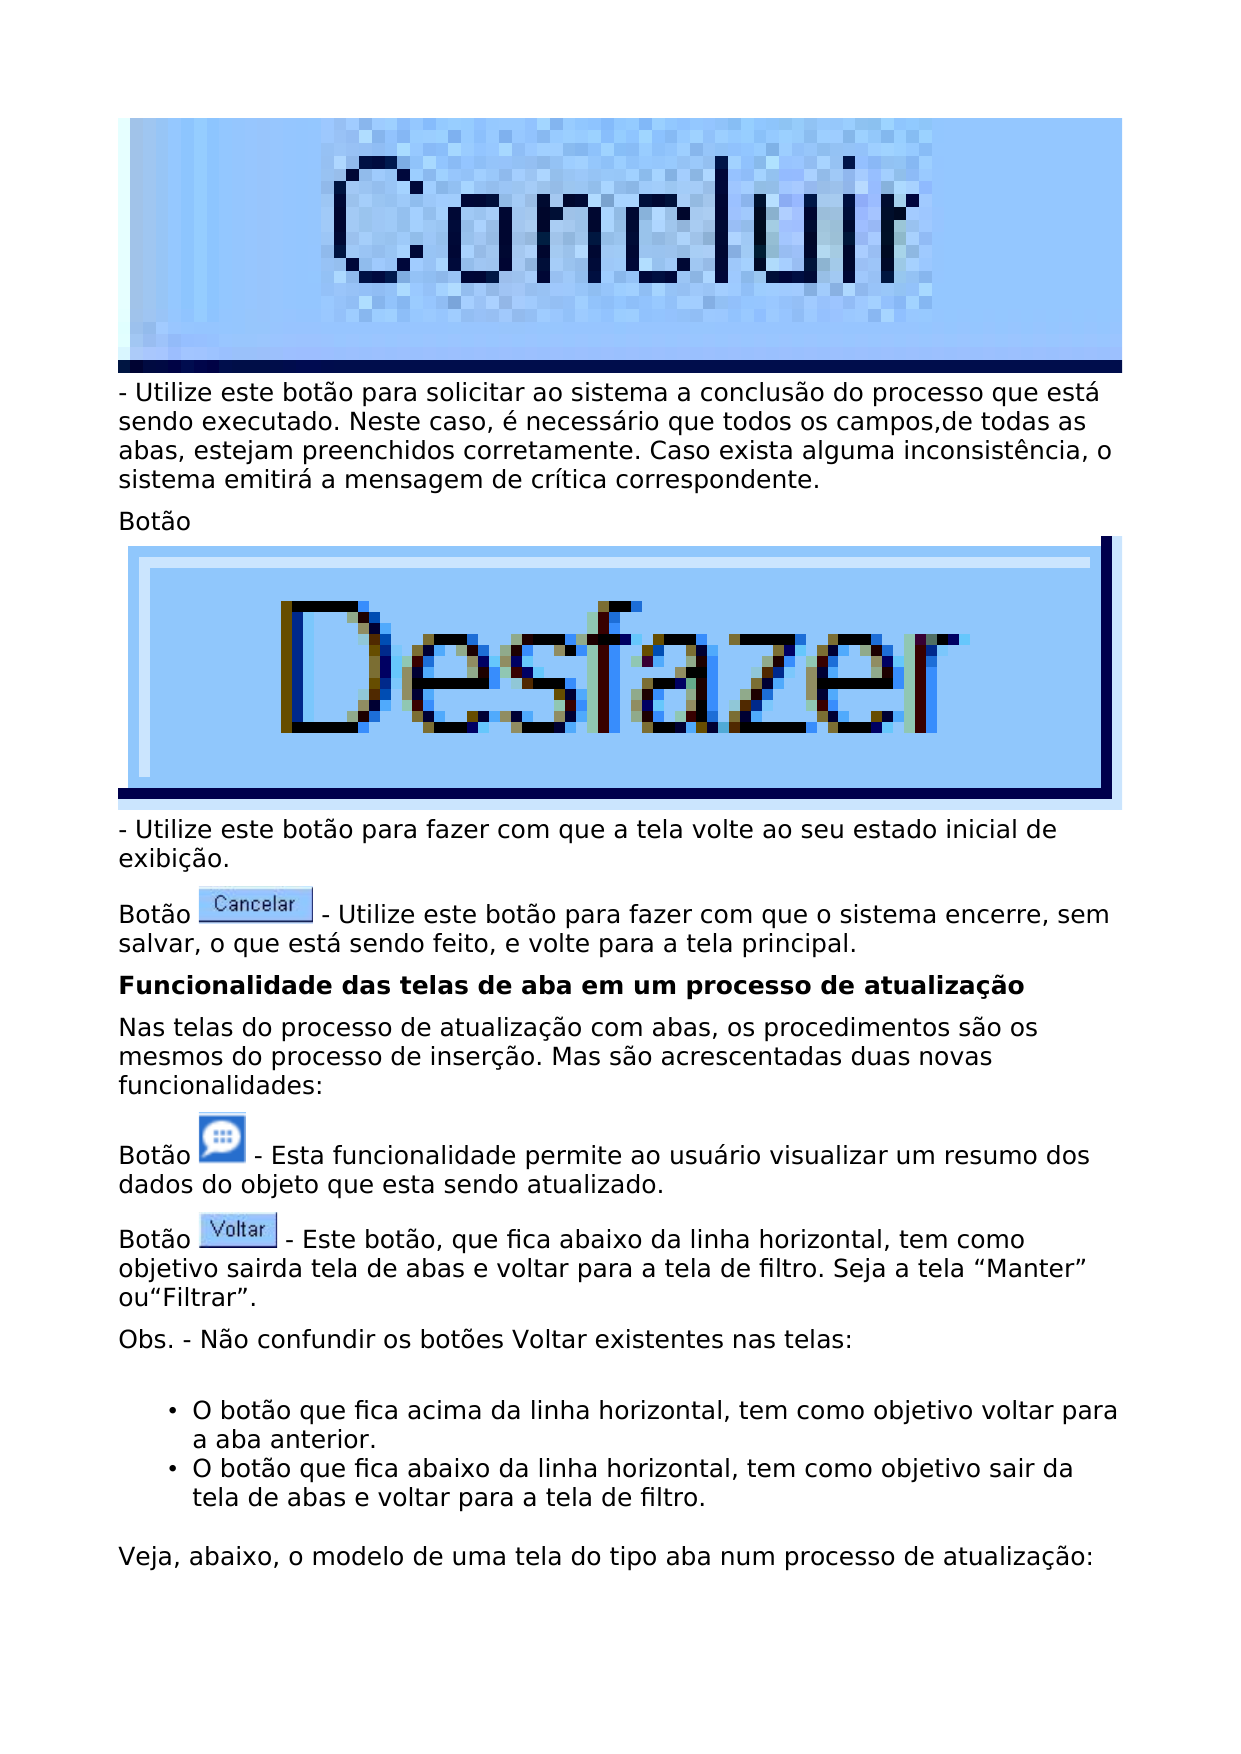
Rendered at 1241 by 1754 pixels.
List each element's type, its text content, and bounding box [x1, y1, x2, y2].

list O botão que fica abaixo da linha horizontal, tem como objetivo sair da tela de abas e voltar para a tela de filtro. [177, 1454, 1122, 1513]
picture [118, 118, 1123, 373]
picture [198, 1112, 246, 1165]
picture [198, 886, 313, 924]
list O botão que fica acima da linha horizontal, tem como objetivo voltar para a aba anterior. [177, 1396, 1122, 1454]
text - Utilize este botão para fazer com que a tela volte ao seu estado inicial de exibição. [118, 810, 1122, 874]
text Botão - Este botão, que fica abaixo da linha horizontal, tem como objetivo sairda tela de abas e voltar para a tela de filtro. Seja a tela “Manter” ou“Filtrar”. [118, 1212, 1122, 1312]
picture [118, 536, 1123, 810]
text Botão [118, 507, 1122, 536]
text Nas telas do processo de atualização com abas, os procedimentos são os mesmos do processo de inserção. Mas são acrescentadas duas novas funcionalidades: [118, 1013, 1122, 1100]
text Funcionalidade das telas de aba em um processo de atualização [118, 971, 1122, 1000]
text - Utilize este botão para solicitar ao sistema a conclusão do processo que está sendo executado. Neste caso, é necessário que todos os campos,de todas as abas, estejam preenchidos corretamente. Caso exista alguma inconsistência, o sistema emitirá a mensagem de crítica correspondente. [118, 373, 1122, 495]
text Botão - Utilize este botão para fazer com que o sistema encerre, sem salvar, o que está sendo feito, e volte para a tela principal. [118, 886, 1122, 959]
text Botão - Esta funcionalidade permite ao usuário visualizar um resumo dos dados do objeto que esta sendo atualizado. [118, 1113, 1122, 1199]
text Obs. - Não confundir os botões Voltar existentes nas telas: [118, 1325, 1122, 1354]
text Veja, abaixo, o modelo de uma tela do tipo aba num processo de atualização: [118, 1542, 1122, 1571]
picture [198, 1212, 278, 1248]
